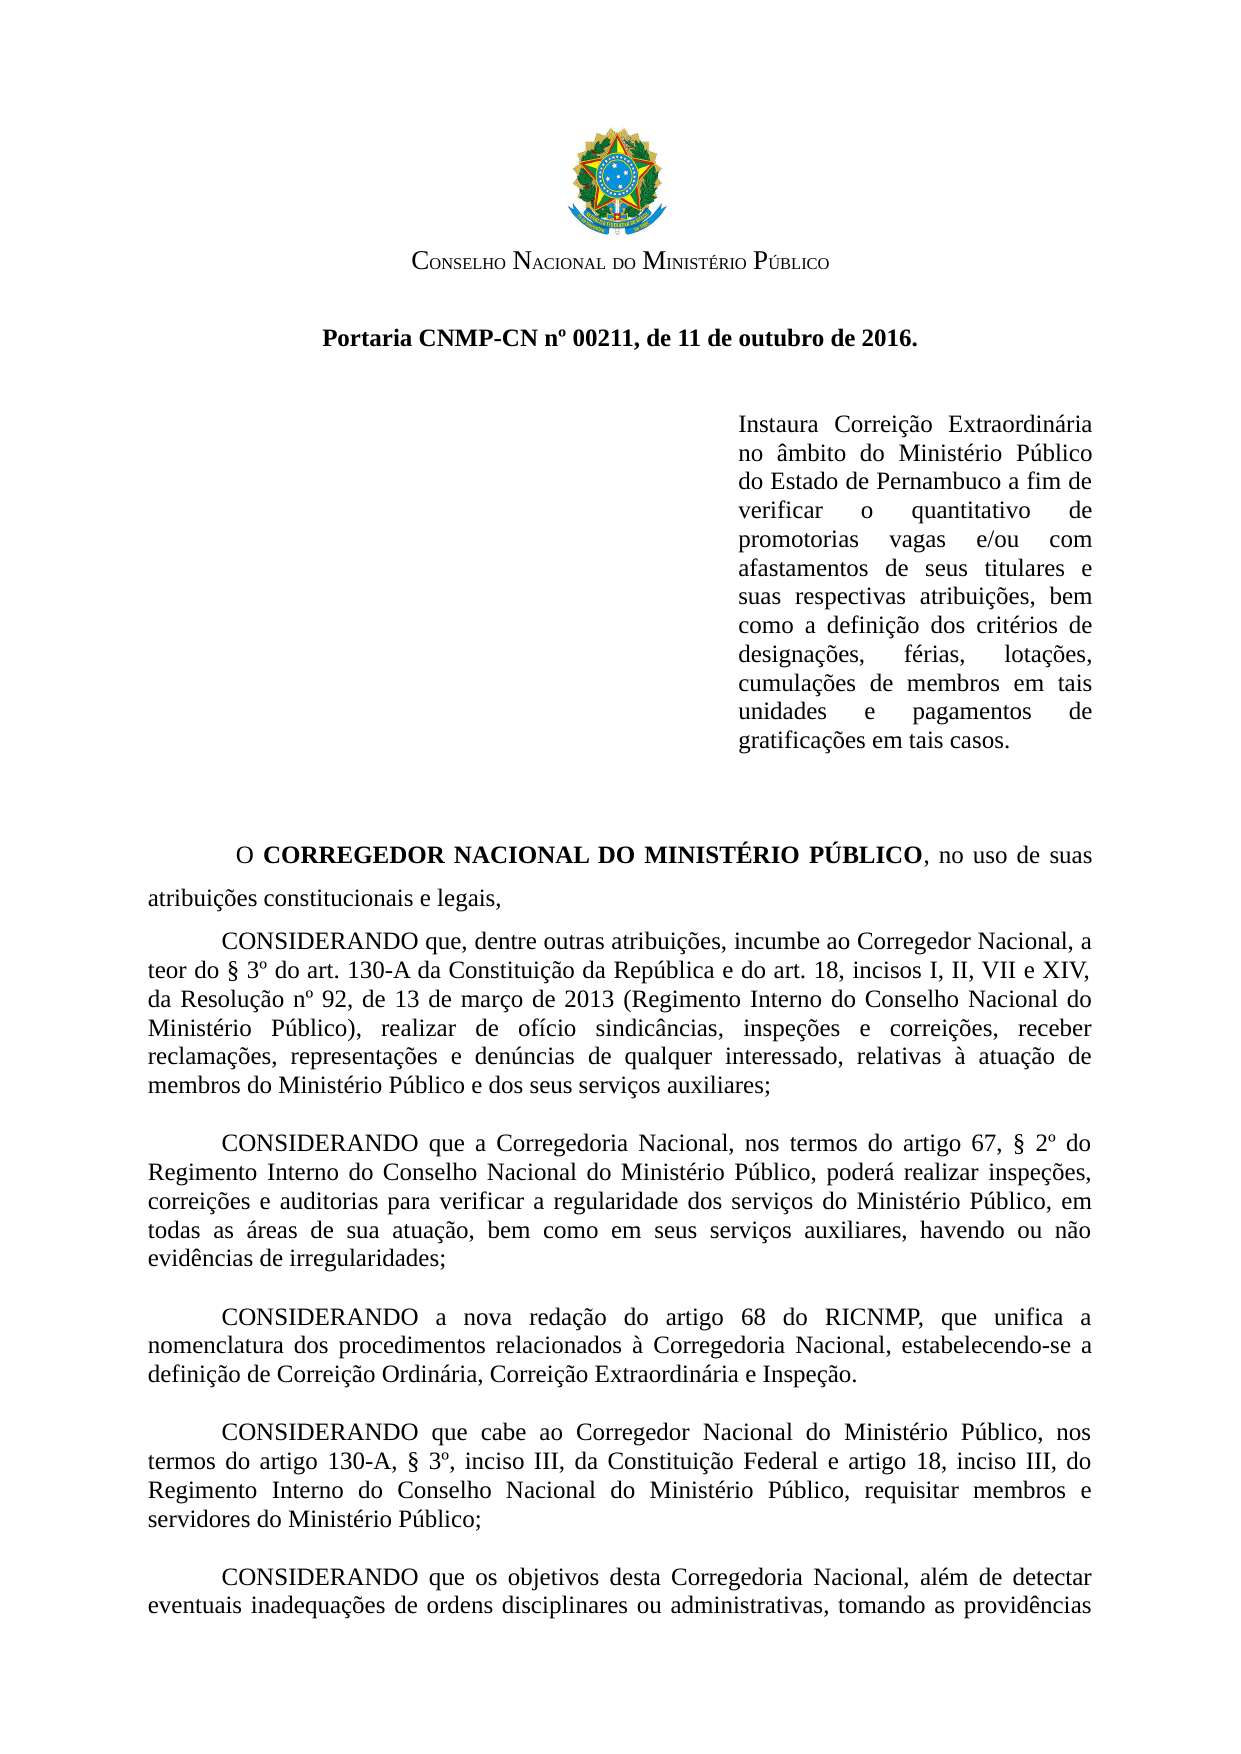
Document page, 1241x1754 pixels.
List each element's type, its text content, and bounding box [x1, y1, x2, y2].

text CONSIDERANDO que a Corregedoria Nacional, nos termos do artigo 67, § 2º do Regimento Interno do Conselho Nacional do Ministério Público, poderá realizar inspeções, correições e auditorias para verificar a regularidade dos serviços do Ministério Público, em todas as áreas de sua atuação, bem como em seus serviços auxiliares, havendo ou não evidências de irregularidades; [148, 1128, 1093, 1272]
text CONSIDERANDO que cabe ao Corregedor Nacional do Ministério Público, nos termos do artigo 130-A, § 3º, inciso III, da Constituição Federal e artigo 18, inciso III, do Regimento Interno do Conselho Nacional do Ministério Público, requisitar membros e servidores do Ministério Público; [148, 1417, 1093, 1532]
text CONSIDERANDO que, dentre outras atribuições, incumbe ao Corregedor Nacional, a teor do § 3º do art. 130-A da Constituição da República e do art. 18, incisos I, II, VII e XIV, da Resolução nº 92, de 13 de março de 2013 (Regimento Interno do Conselho Nacional do Ministério Público), realizar de ofício sindicâncias, inspeções e correições, receber reclamações, representações e denúncias de qualquer interessado, relativas à atuação de membros do Ministério Público e dos seus serviços auxiliares; [148, 926, 1093, 1099]
text O CORREGEDOR NACIONAL DO MINISTÉRIO PÚBLICO, no uso de suas atribuições constitucionais e legais, [148, 840, 1093, 912]
text CONSIDERANDO a nova redação do artigo 68 do RICNMP, que unifica a nomenclatura dos procedimentos relacionados à Corregedoria Nacional, estabelecendo-se a definição de Correição Ordinária, Correição Extraordinária e Inspeção. [148, 1302, 1093, 1388]
text CONSIDERANDO que os objetivos desta Corregedoria Nacional, além de detectar eventuais inadequações de ordens disciplinares ou administrativas, tomando as providências [148, 1562, 1093, 1619]
text Portaria CNMP-CN nº 00211, de 11 de outubro de 2016. [148, 323, 1093, 351]
text Instaura Correição Extraordinária no âmbito do Ministério Público do Estado de Pernambuco a fim de verificar o quantitativo de promotorias vagas e/ou com afastamentos de seus titulares e suas respectivas atribuições, bem como a definição dos critérios de designações, férias, lotações, cumulações de membros em tais unidades e pagamentos de gratificações em tais casos. [738, 409, 1093, 754]
